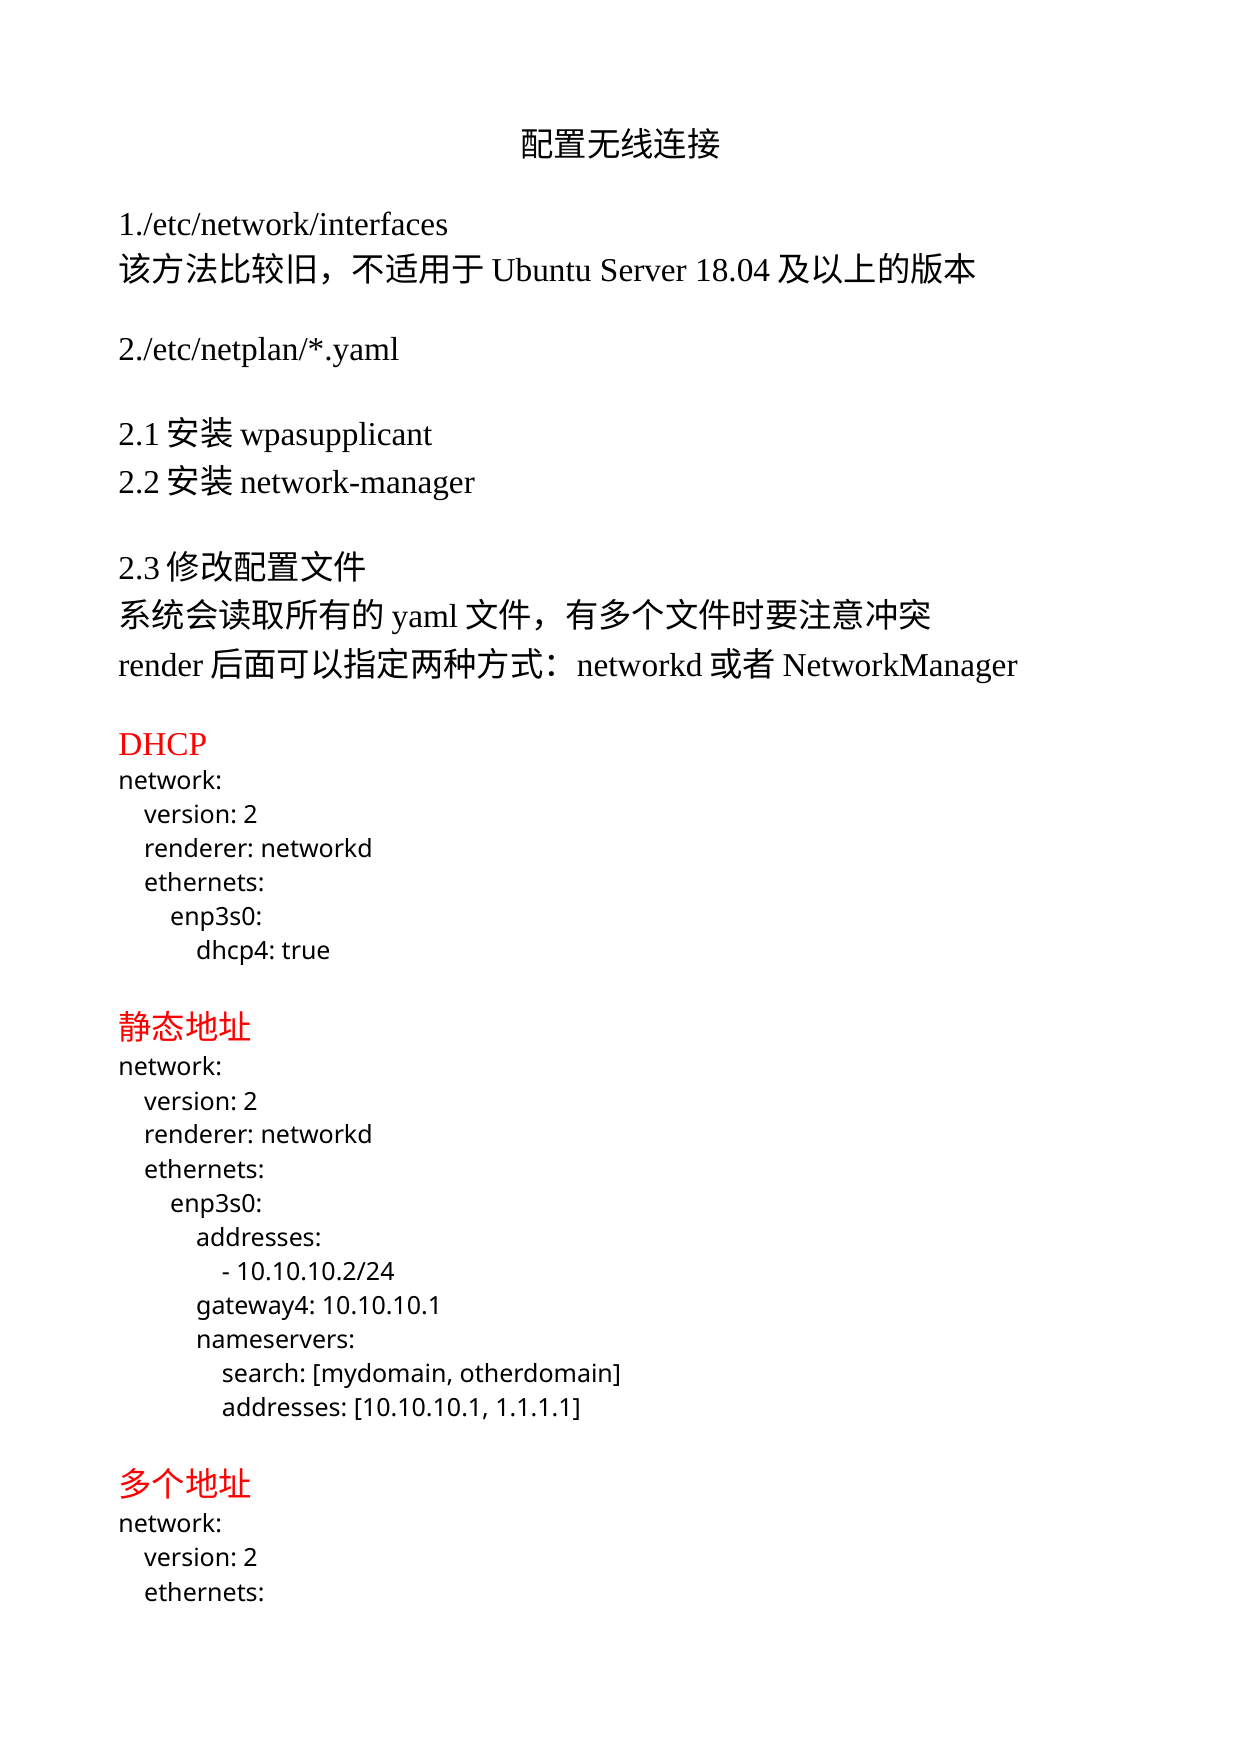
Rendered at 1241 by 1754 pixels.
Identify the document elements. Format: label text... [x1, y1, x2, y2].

text dhcp4: true [118, 933, 1122, 967]
text enp3s0: [118, 899, 1122, 933]
text 1./etc/network/interfaces [118, 205, 1122, 243]
text renderer: networkd [118, 831, 1122, 864]
text version: 2 [118, 1540, 1122, 1574]
text network: [118, 1506, 1122, 1540]
text DHCP [118, 724, 1122, 762]
text 2.2安装network-manager [118, 454, 1122, 503]
text enp3s0: [118, 1185, 1122, 1219]
text renderer: networkd [118, 1117, 1122, 1151]
text nameservers: [118, 1322, 1122, 1356]
text - 10.10.10.2/24 [118, 1253, 1122, 1287]
text version: 2 [118, 796, 1122, 831]
text ethernets: [118, 864, 1122, 899]
text version: 2 [118, 1083, 1122, 1117]
text 多个地址 [118, 1458, 1122, 1506]
text 静态地址 [118, 1001, 1122, 1049]
text addresses: [10.10.10.1, 1.1.1.1] [118, 1390, 1122, 1424]
text addresses: [118, 1219, 1122, 1253]
text 该方法比较旧，不适用于Ubuntu Server 18.04及以上的版本 [118, 243, 1122, 291]
text network: [118, 762, 1122, 796]
text search: [mydomain, otherdomain] [118, 1356, 1122, 1390]
text 2.3修改配置文件 [118, 541, 1122, 589]
text network: [118, 1049, 1122, 1083]
text ethernets: [118, 1151, 1122, 1185]
text 2.1安装wpasupplicant [118, 406, 1122, 454]
text ethernets: [118, 1574, 1122, 1608]
text 2./etc/netplan/*.yaml [118, 329, 1122, 368]
text render后面可以指定两种方式：networkd或者NetworkManager [118, 637, 1122, 686]
text gateway4: 10.10.10.1 [118, 1287, 1122, 1322]
text 系统会读取所有的yaml文件，有多个文件时要注意冲突 [118, 589, 1122, 637]
text 配置无线连接 [118, 118, 1122, 166]
